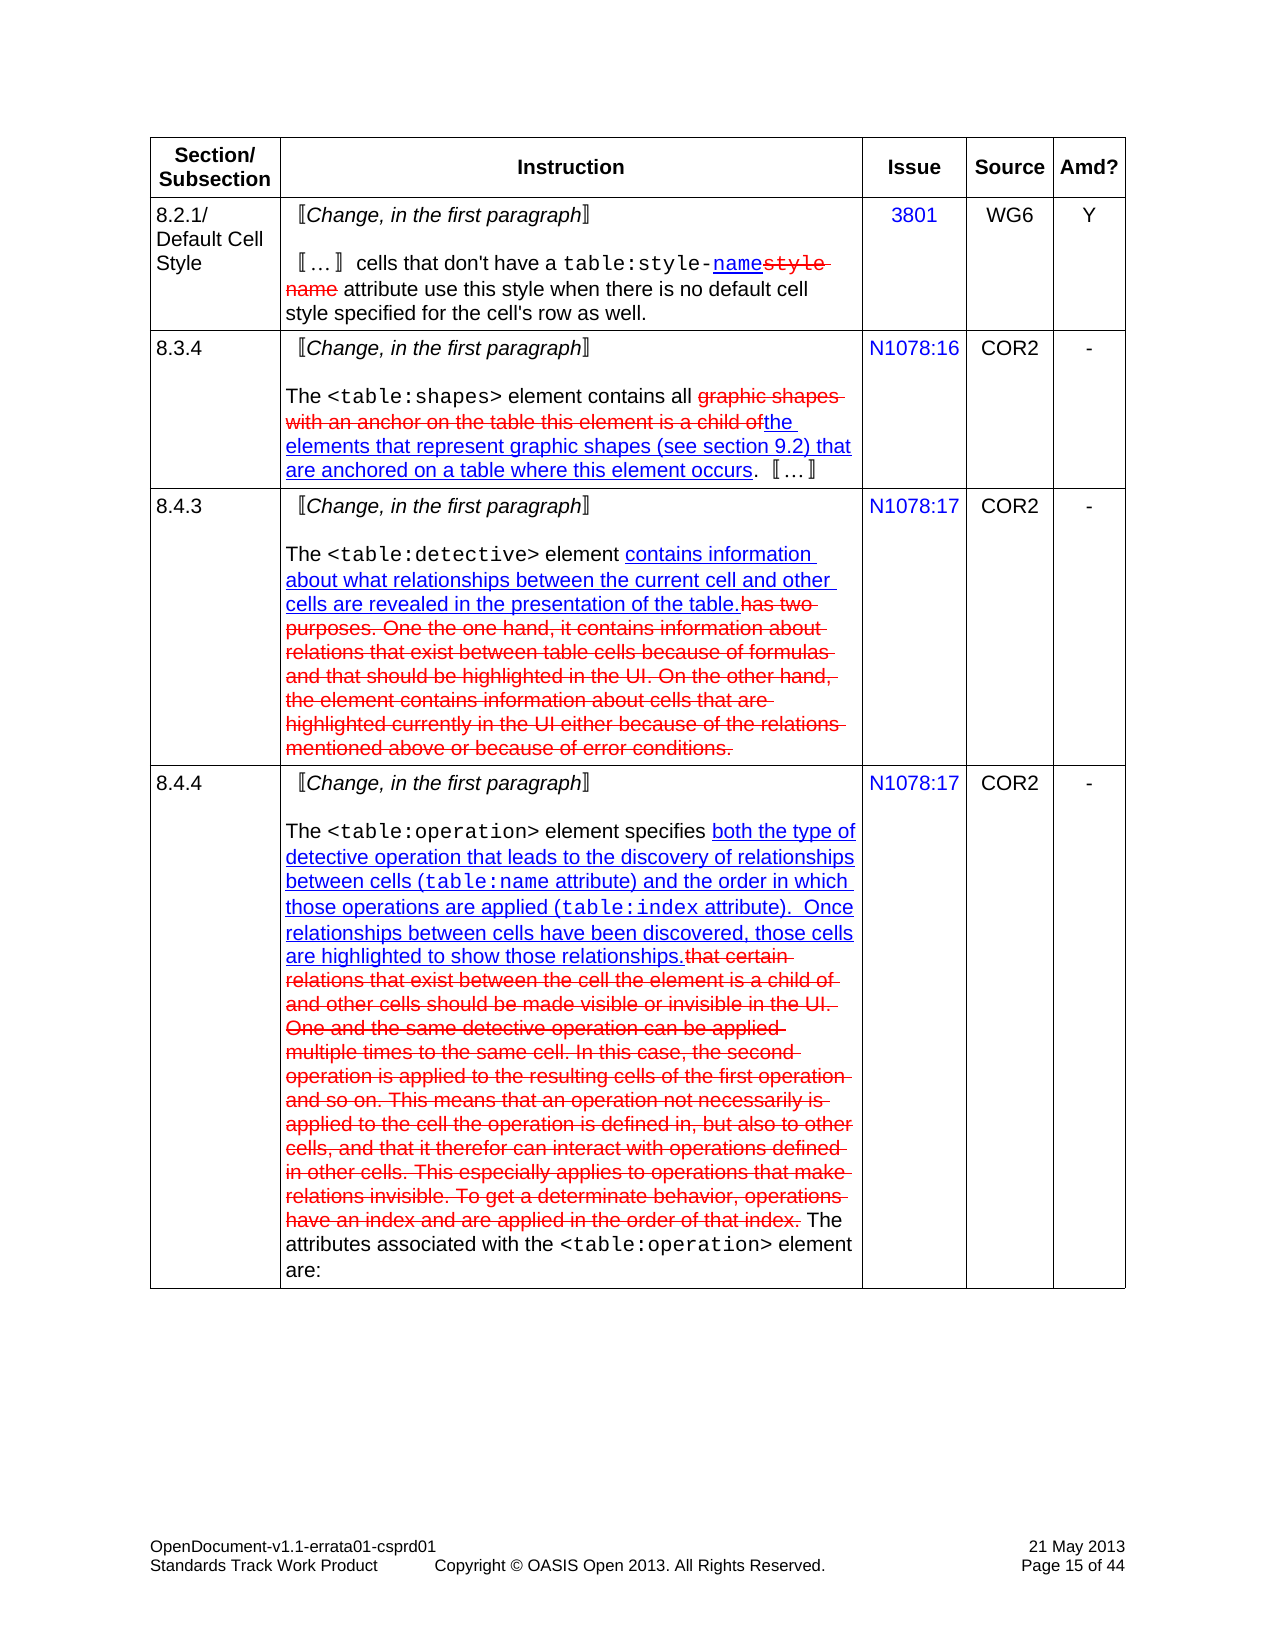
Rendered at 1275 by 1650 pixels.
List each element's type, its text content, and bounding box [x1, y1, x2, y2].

table_header Section/ Subsection [151, 138, 280, 197]
table_cell N1078:17 [863, 766, 966, 1287]
table_cell 〚Change, in the first paragraph〛 The <table:detective> element contains information about what relationships between the current cell and other cells are revealed in the presentation of the table.has two purposes. One the one hand, it contains information about relations that exist between table cells because of formulas and that should be highlighted in the UI. On the other hand, the element contains information about cells that are highlighted currently in the UI either because of the relations mentioned above or because of error conditions. [281, 489, 862, 765]
table_cell 〚Change, in the first paragraph〛 〚 … 〛cells that don't have a table:style-namestyle name attribute use this style when there is no default cell style specified for the cell's row as well. [281, 198, 862, 330]
table_cell 8.4.4 [151, 766, 280, 1287]
table_cell - [1054, 766, 1125, 1287]
table_cell WG6 [967, 198, 1053, 330]
table_cell 〚Change, in the first paragraph〛 The <table:shapes> element contains all graphic shapes with an anchor on the table this element is a child ofthe elements that represent graphic shapes (see section 9.2) that are anchored on a table where this element occurs.〚 … 〛 [281, 331, 862, 488]
table_header Issue [863, 138, 966, 197]
table_cell 8.3.4 [151, 331, 280, 488]
table_cell N1078:16 [863, 331, 966, 488]
table_cell - [1054, 489, 1125, 765]
table_header Amd? [1054, 138, 1125, 197]
table_cell COR2 [967, 489, 1053, 765]
table_cell 8.4.3 [151, 489, 280, 765]
table_cell COR2 [967, 766, 1053, 1287]
table_header Source [967, 138, 1053, 197]
table_header Instruction [281, 138, 862, 197]
table_cell 〚Change, in the first paragraph〛 The <table:operation> element specifies both the type of detective operation that leads to the discovery of relationships between cells (table:name attribute) and the order in which those operations are applied (table:index attribute). Once relationships between cells have been discovered, those cells are highlighted to show those relationships.that certain relations that exist between the cell the element is a child of and other cells should be made visible or invisible in the UI. One and the same detective operation can be applied multiple times to the same cell. In this case, the second operation is applied to the resulting cells of the first operation and so on. This means that an operation not necessarily is applied to the cell the operation is defined in, but also to other cells, and that it therefor can interact with operations defined in other cells. This especially applies to operations that make relations invisible. To get a determinate behavior, operations have an index and are applied in the order of that index. The attributes associated with the <table:operation> element are: [281, 766, 862, 1287]
table_cell - [1054, 331, 1125, 488]
table_cell COR2 [967, 331, 1053, 488]
table_cell 3801 [863, 198, 966, 330]
table_cell Y [1054, 198, 1125, 330]
table_cell N1078:17 [863, 489, 966, 765]
table_cell 8.2.1/ Default Cell Style [151, 198, 280, 330]
